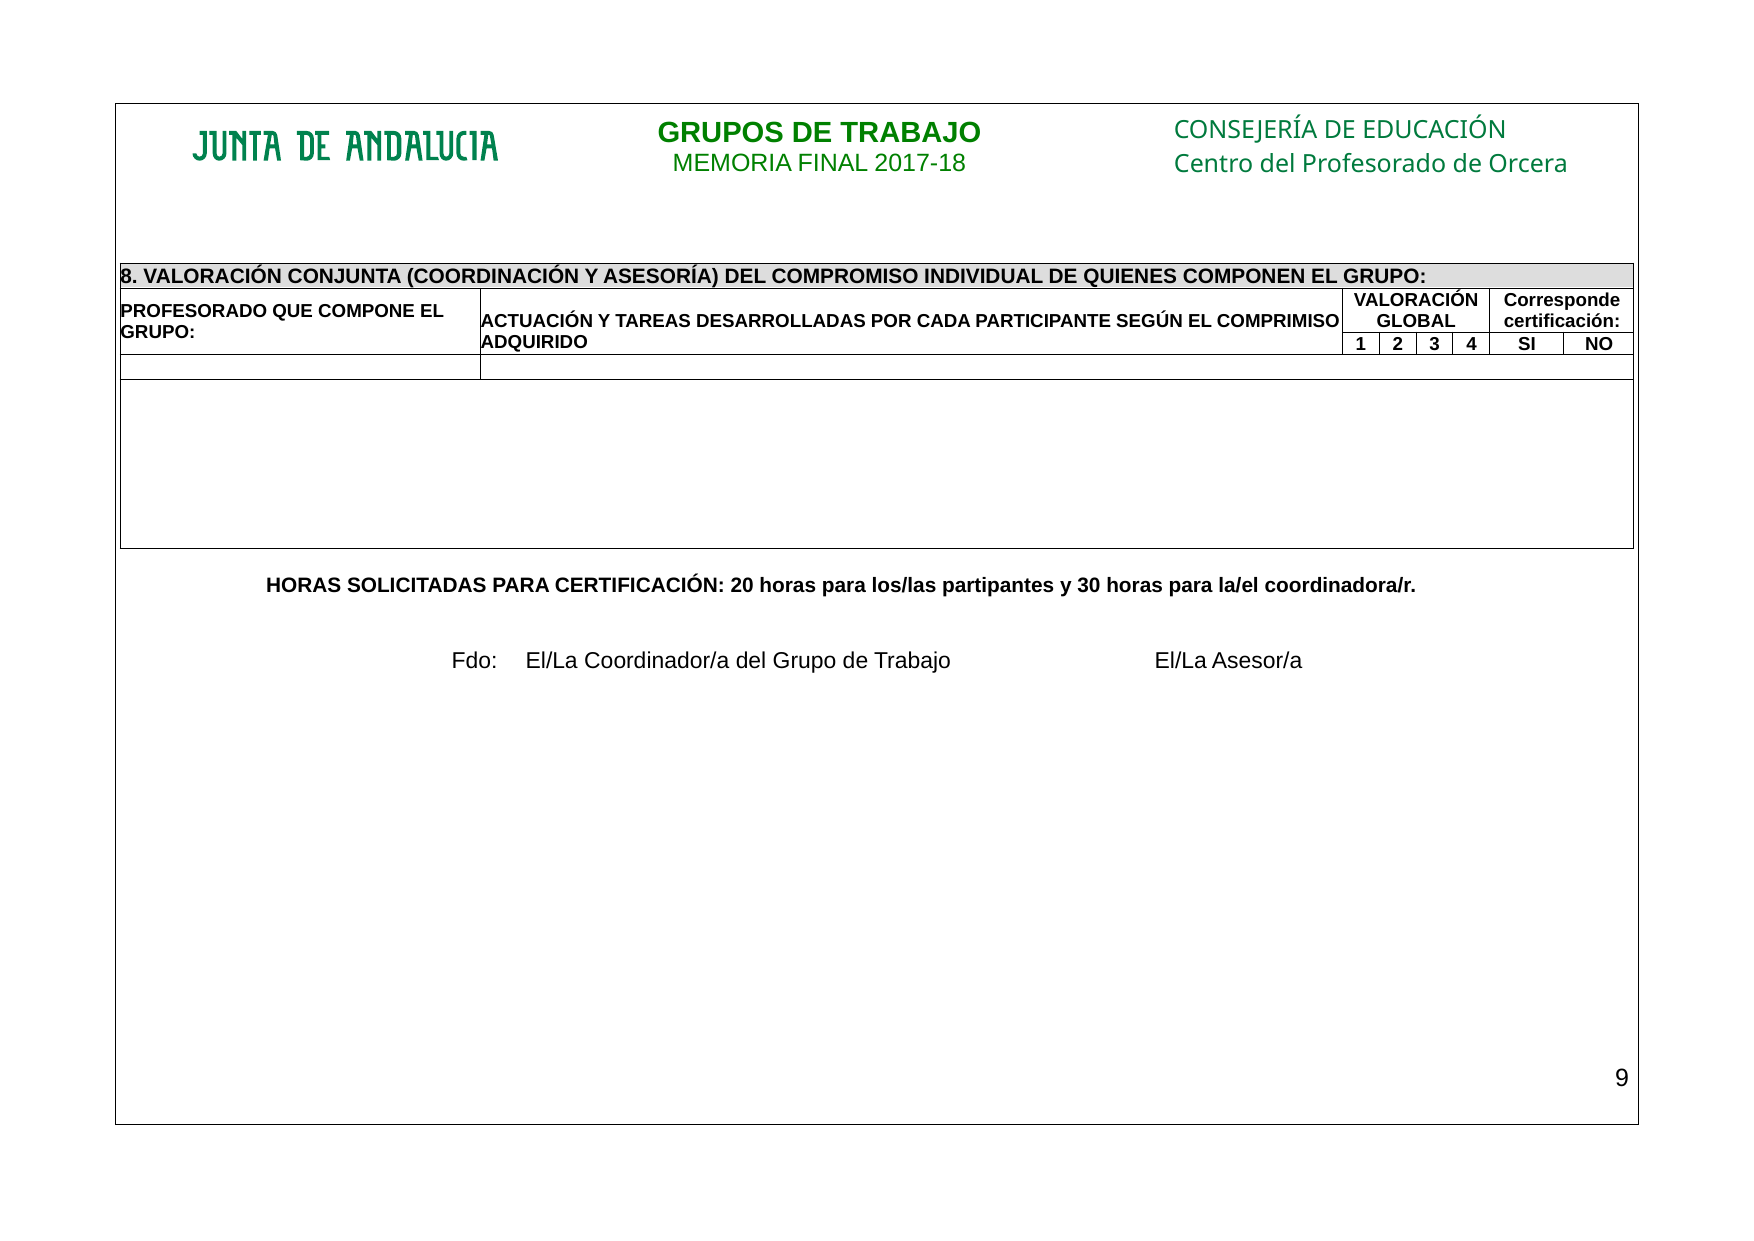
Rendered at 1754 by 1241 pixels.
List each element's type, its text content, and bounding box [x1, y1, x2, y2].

text Fdo: El/La Coordinador/a del Grupo de Trabajo El/La Asesor/a [118, 647, 1636, 674]
table_cell [481, 355, 1633, 379]
table_cell SI [1490, 333, 1563, 354]
table_cell [121, 355, 480, 379]
table_cell 1 [1343, 333, 1379, 354]
table_cell Corresponde certificación: [1490, 289, 1633, 332]
table_cell 2 [1380, 333, 1416, 354]
table_cell VALORACIÓN GLOBAL [1343, 289, 1489, 332]
table_cell ACTUACIÓN Y TAREAS DESARROLLADAS POR CADA PARTICIPANTE SEGÚN EL COMPRIMISO ADQUIRIDO [481, 289, 1342, 354]
table_cell PROFESORADO QUE COMPONE EL GRUPO: [121, 289, 480, 354]
text HORAS SOLICITADAS PARA CERTIFICACIÓN: 20 horas para los/las partipantes y 30 horas para la/el coordinadora/r. [118, 573, 1636, 597]
table_cell 3 [1417, 333, 1452, 354]
table_cell NO [1564, 333, 1633, 354]
table_cell 4 [1453, 333, 1489, 354]
table_cell [121, 380, 1633, 548]
table_header 8. VALORACIÓN CONJUNTA (COORDINACIÓN Y ASESORÍA) DEL COMPROMISO INDIVIDUAL DE QUIENES COMPONEN EL GRUPO: [121, 264, 1633, 287]
